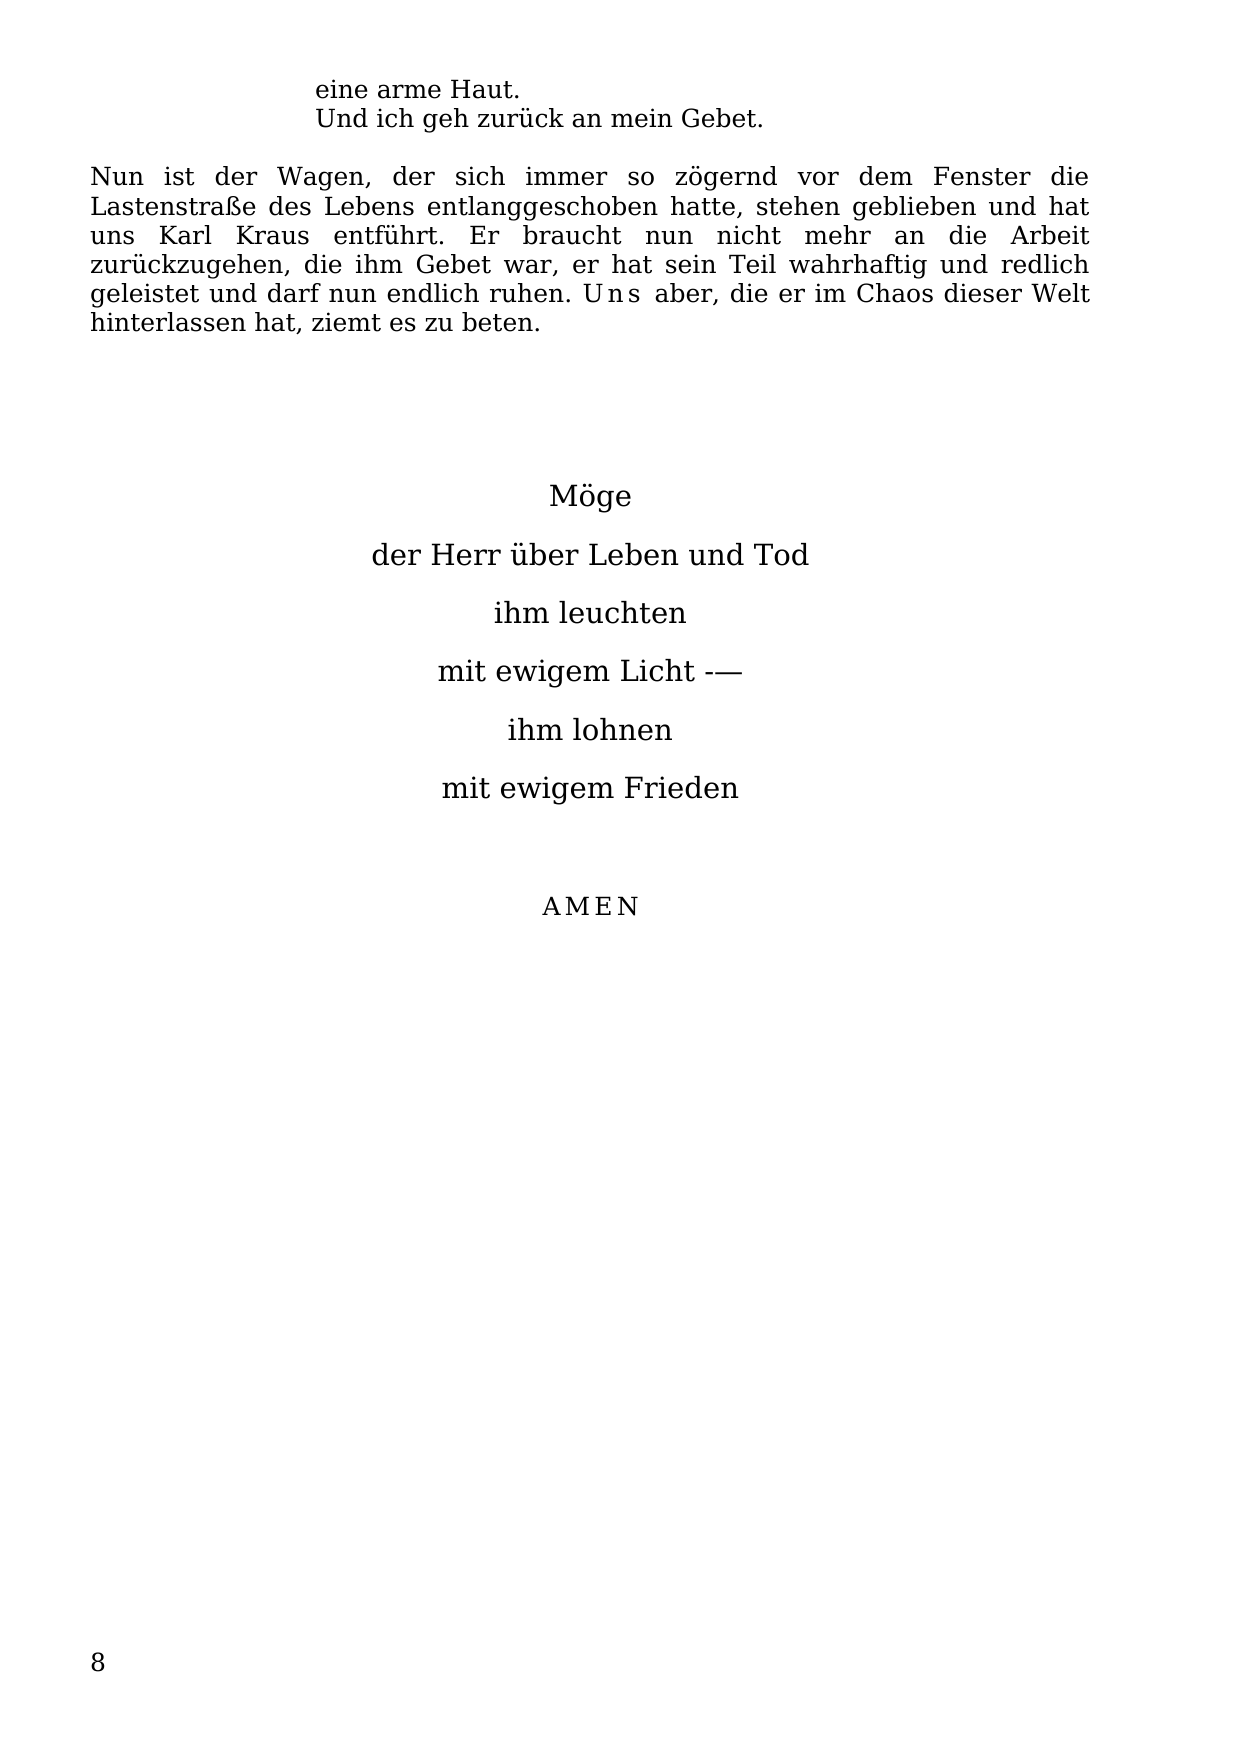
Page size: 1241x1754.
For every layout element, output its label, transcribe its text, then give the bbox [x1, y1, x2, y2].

text Nun ist der Wagen, der sich immer so zögernd vor dem Fenster die Lastenstraße des Lebens entlanggeschoben hatte, stehen geblieben und hat uns Karl Kraus entführt. Er braucht nun nicht mehr an die Arbeit zurückzugehen, die ihm Gebet war, er hat sein Teil wahrhaftig und redlich geleistet und darf nun endlich ruhen. Uns aber, die er im Chaos dieser Welt hinterlassen hat, ziemt es zu beten. [90, 162, 1091, 337]
text mit ewigem Frieden [90, 747, 1091, 805]
text AMEN [90, 863, 1091, 921]
text Möge [90, 454, 1091, 513]
text mit ewigem Licht -— [90, 630, 1091, 688]
text eine arme Haut. [315, 75, 1091, 104]
text ihm lohnen [90, 688, 1091, 747]
text Und ich geh zurück an mein Gebet. [315, 104, 1091, 133]
text der Herr über Leben und Tod [90, 513, 1091, 572]
text ihm leuchten [90, 572, 1091, 630]
